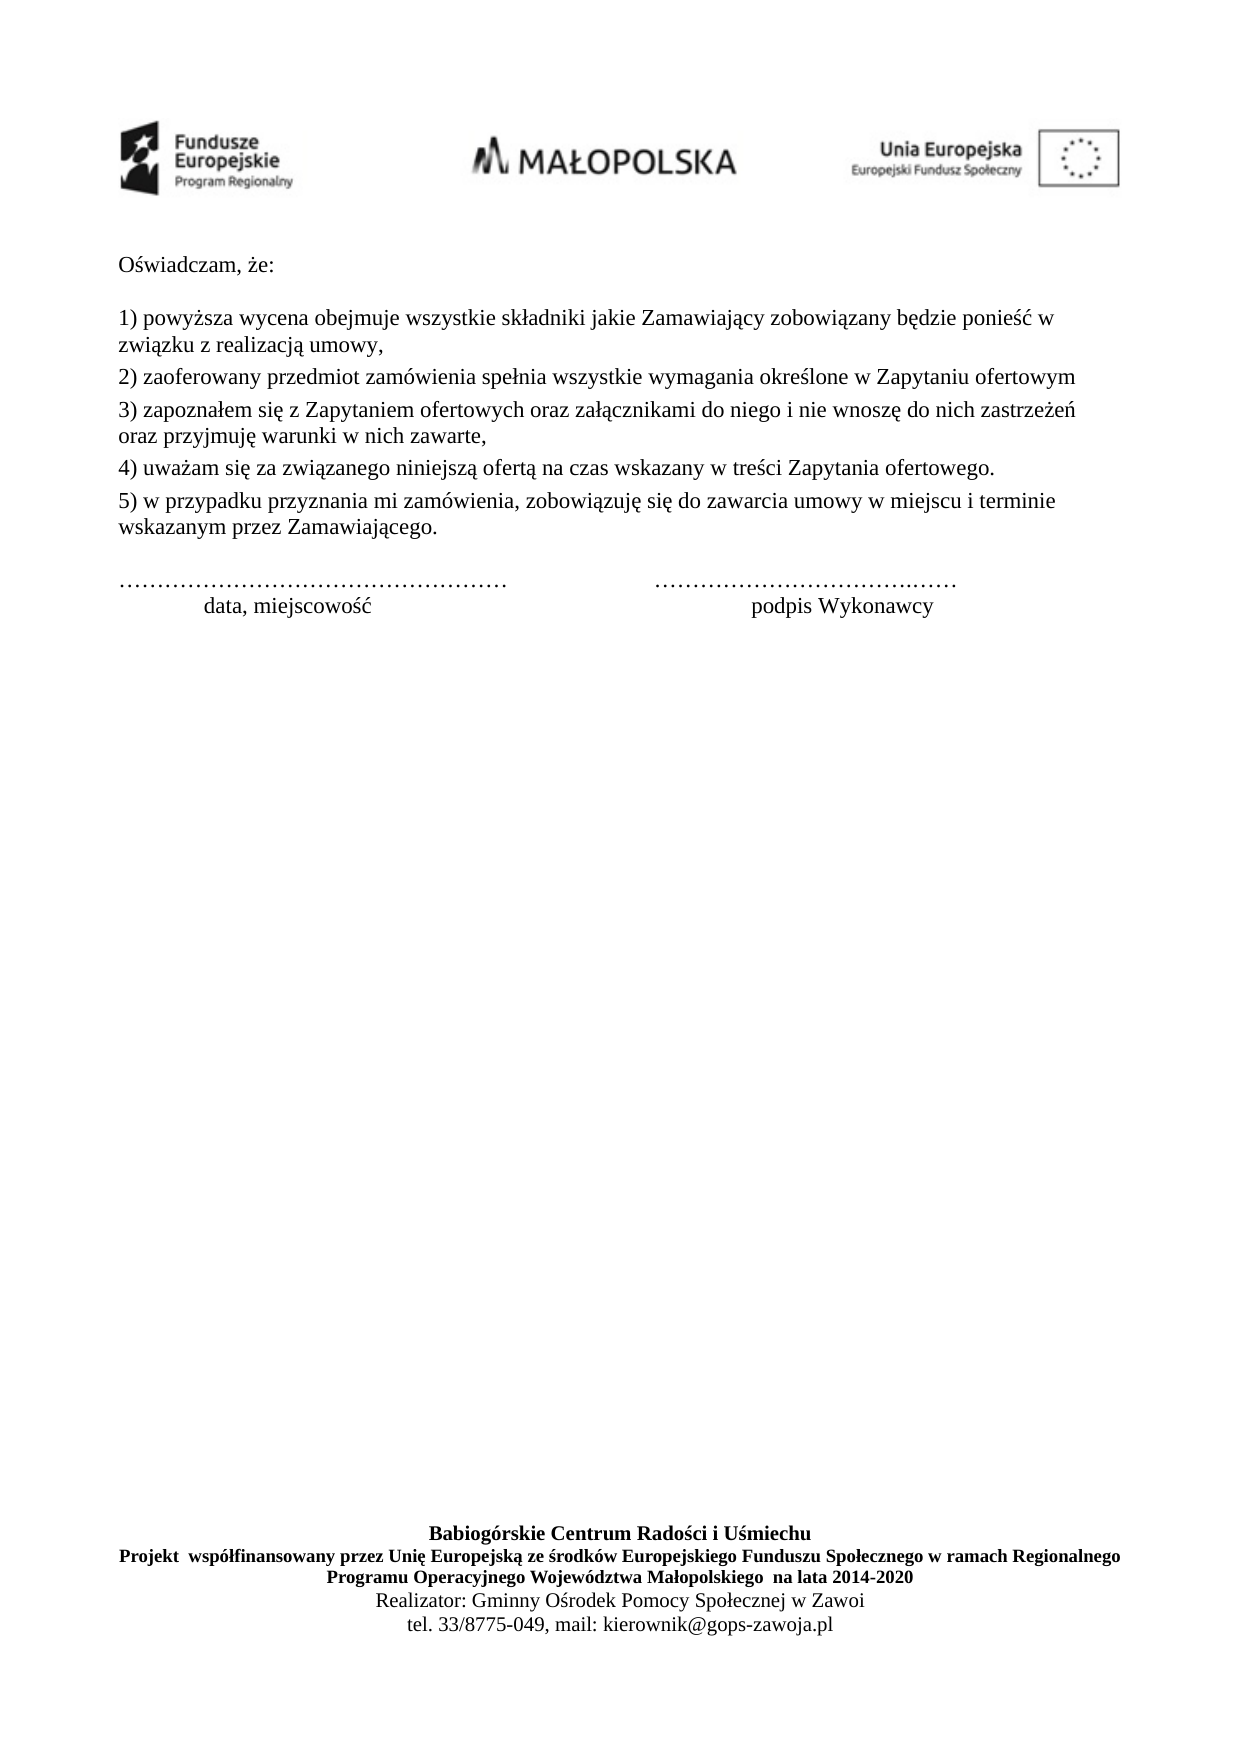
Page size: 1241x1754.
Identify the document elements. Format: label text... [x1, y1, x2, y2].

table_header …………………………….…… [557, 567, 1007, 592]
text 5) w przypadku przyznania mi zamówienia, zobowiązuję się do zawarcia umowy w miejscu i terminie wskazanym przez Zamawiającego. [118, 487, 1122, 540]
text Oświadczam, że: [118, 252, 1122, 278]
text 2) zaoferowany przedmiot zamówienia spełnia wszystkie wymagania określone w Zapytaniu ofertowym [118, 363, 1122, 389]
text 3) zapoznałem się z Zapytaniem ofertowych oraz załącznikami do niego i nie wnoszę do nich zastrzeżeń oraz przyjmuję warunki w nich zawarte, [118, 396, 1122, 448]
table_header …………………………………………… [108, 567, 557, 592]
table_cell podpis Wykonawcy [557, 593, 1007, 619]
text 1) powyższa wycena obejmuje wszystkie składniki jakie Zamawiający zobowiązany będzie ponieść w związku z realizacją umowy, [118, 304, 1122, 357]
picture [118, 118, 1123, 199]
text 4) uważam się za związanego niniejszą ofertą na czas wskazany w treści Zapytania ofertowego. [118, 454, 1122, 481]
table_cell data, miejscowość [108, 593, 557, 619]
